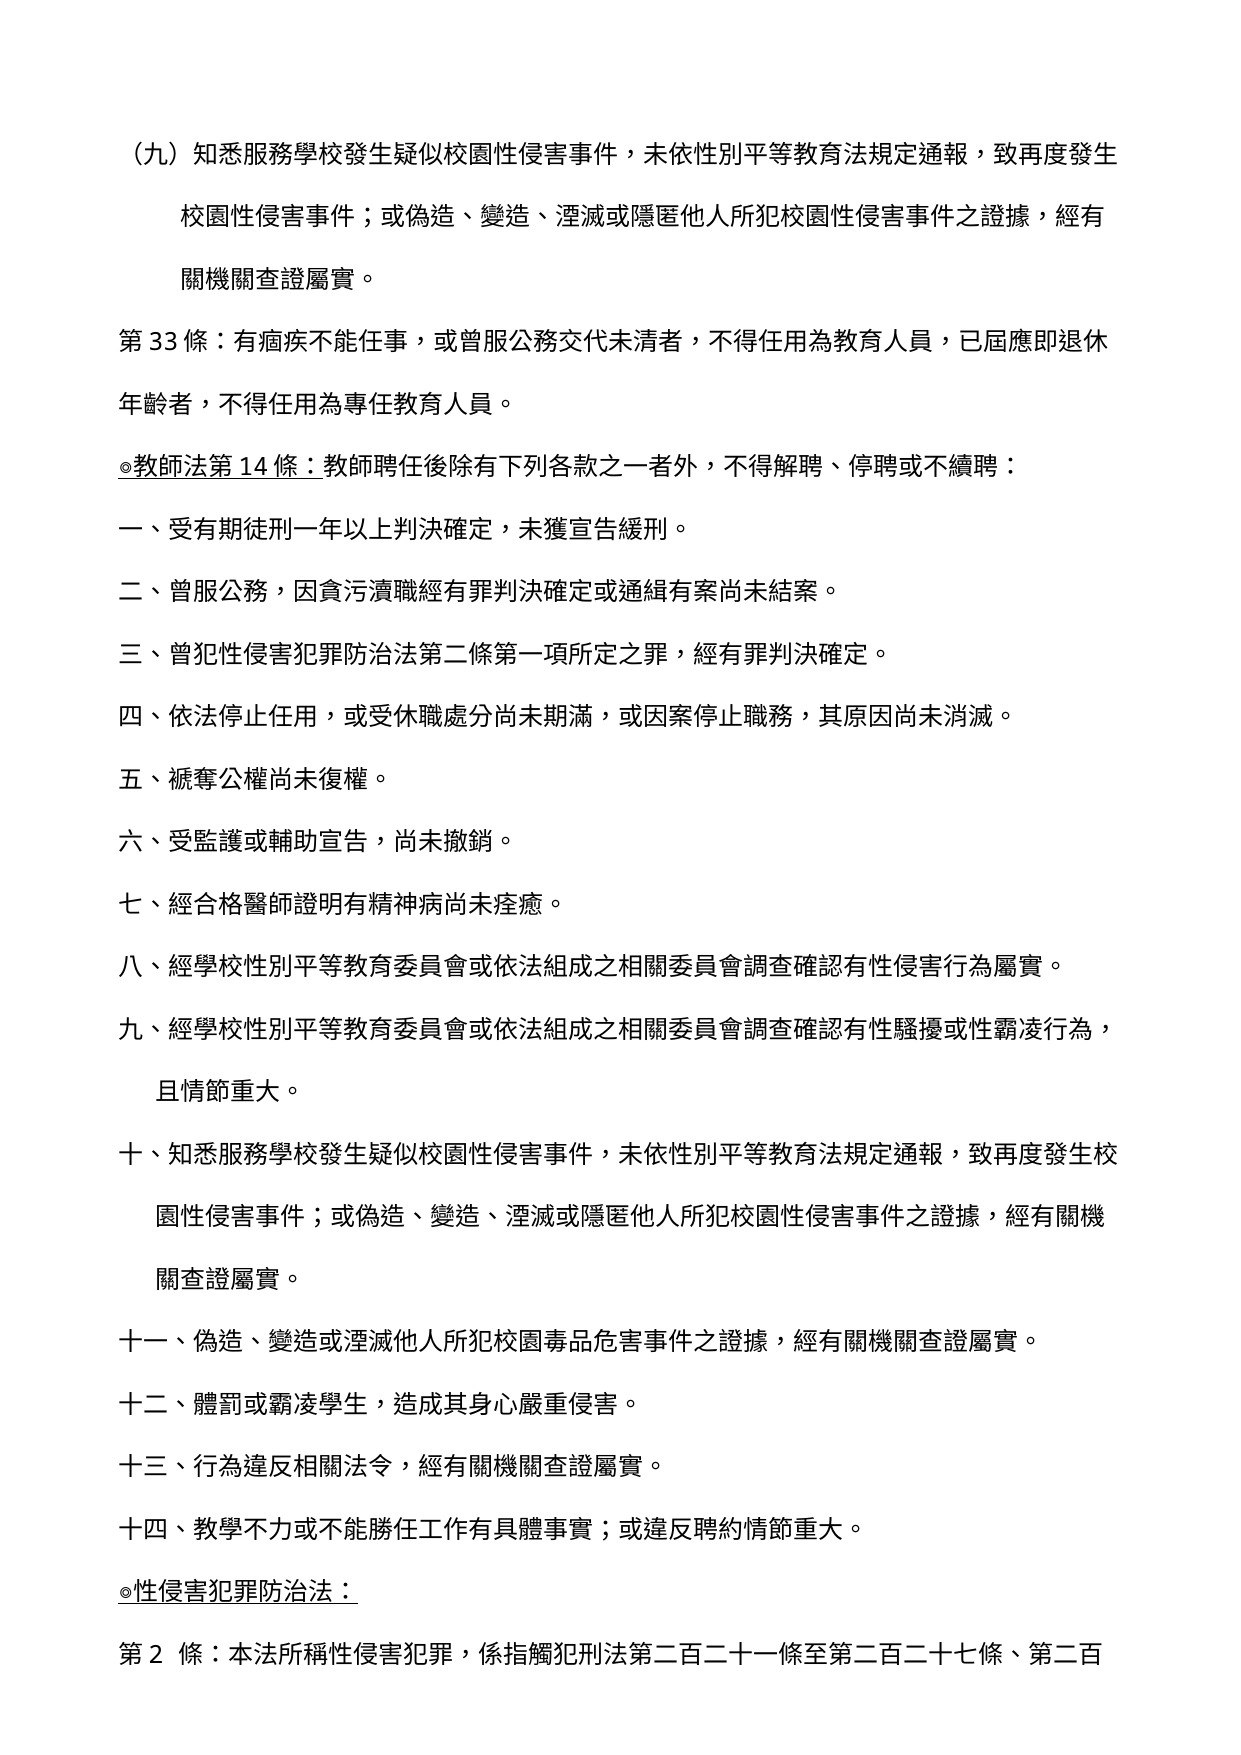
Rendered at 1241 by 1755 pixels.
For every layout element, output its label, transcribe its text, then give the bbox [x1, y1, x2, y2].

text 二、曾服公務，因貪污瀆職經有罪判決確定或通緝有案尚未結案。 [118, 548, 1122, 611]
text 五、褫奪公權尚未復權。 [118, 736, 1122, 798]
text 三、曾犯性侵害犯罪防治法第二條第一項所定之罪，經有罪判決確定。 [118, 611, 1122, 673]
text 十四、教學不力或不能勝任工作有具體事實；或違反聘約情節重大。 [118, 1486, 1122, 1548]
text 十二、體罰或霸凌學生，造成其身心嚴重侵害。 [118, 1361, 1122, 1423]
text （九）知悉服務學校發生疑似校園性侵害事件，未依性別平等教育法規定通報，致再度發生校園性侵害事件；或偽造、變造、湮滅或隱匿他人所犯校園性侵害事件之證據，經有關機關查證屬實。 [118, 111, 1122, 298]
text 四、依法停止任用，或受休職處分尚未期滿，或因案停止職務，其原因尚未消滅。 [118, 673, 1122, 736]
text 七、經合格醫師證明有精神病尚未痊癒。 [118, 861, 1122, 923]
text ◎教師法第14條：教師聘任後除有下列各款之一者外，不得解聘、停聘或不續聘： [118, 423, 1122, 486]
text 第2 條：本法所稱性侵害犯罪，係指觸犯刑法第二百二十一條至第二百二十七條、第二百 [118, 1611, 1122, 1673]
text 八、經學校性別平等教育委員會或依法組成之相關委員會調查確認有性侵害行為屬實。 [118, 923, 1122, 986]
text 六、受監護或輔助宣告，尚未撤銷。 [118, 798, 1122, 861]
text ◎性侵害犯罪防治法： [118, 1548, 1122, 1611]
text 十、知悉服務學校發生疑似校園性侵害事件，未依性別平等教育法規定通報，致再度發生校園性侵害事件；或偽造、變造、湮滅或隱匿他人所犯校園性侵害事件之證據，經有關機關查證屬實。 [118, 1111, 1122, 1298]
text 十三、行為違反相關法令，經有關機關查證屬實。 [118, 1423, 1122, 1486]
text 第33條：有痼疾不能任事，或曾服公務交代未清者，不得任用為教育人員，已屆應即退休年齡者，不得任用為專任教育人員。 [118, 298, 1122, 423]
text 十一、偽造、變造或湮滅他人所犯校園毒品危害事件之證據，經有關機關查證屬實。 [118, 1298, 1122, 1361]
text 九、經學校性別平等教育委員會或依法組成之相關委員會調查確認有性騷擾或性霸凌行為，且情節重大。 [118, 986, 1122, 1111]
text 一、受有期徒刑一年以上判決確定，未獲宣告緩刑。 [118, 486, 1122, 548]
